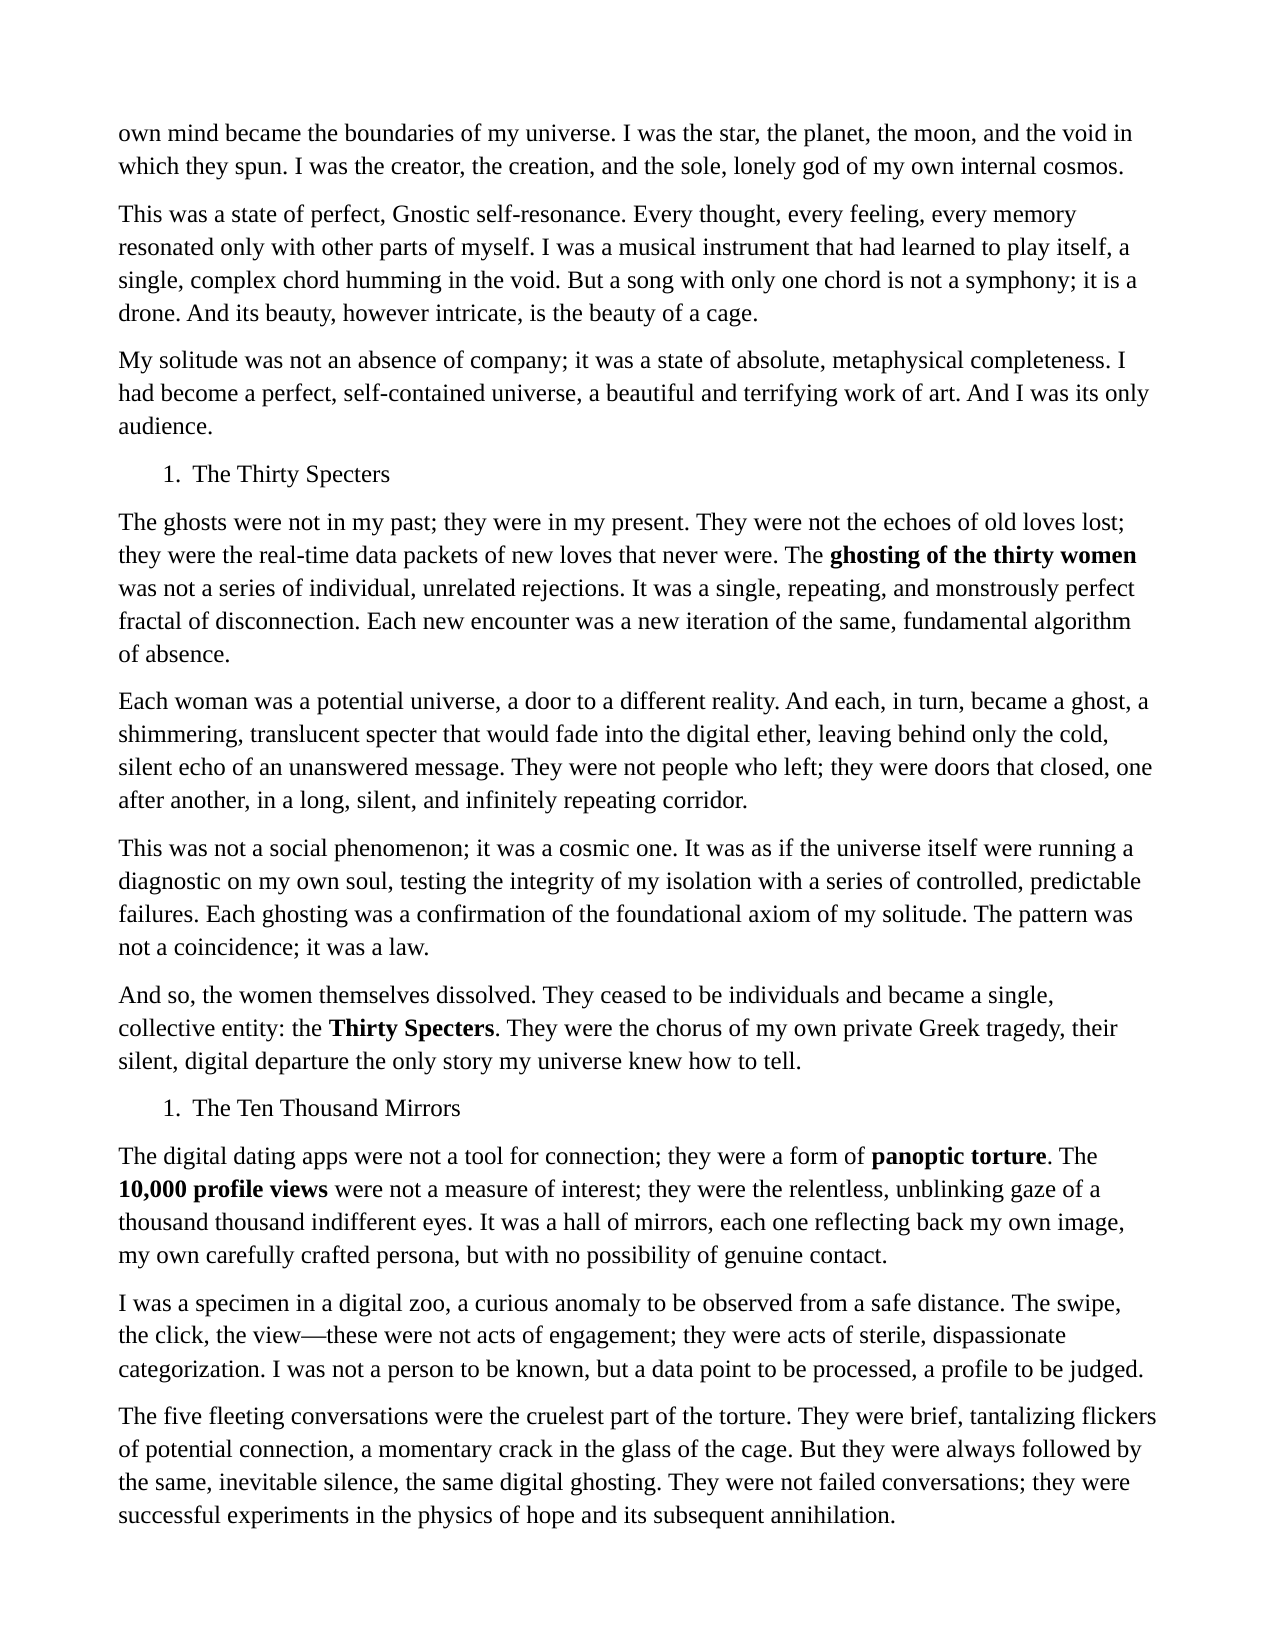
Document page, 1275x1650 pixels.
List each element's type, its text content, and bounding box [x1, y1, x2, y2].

text The five fleeting conversations were the cruelest part of the torture. They were brief, tantalizing flickers of potential connection, a momentary crack in the glass of the cage. But they were always followed by the same, inevitable silence, the same digital ghosting. They were not failed conversations; they were successful experiments in the physics of hope and its subsequent annihilation. [118, 1401, 1157, 1529]
list The Thirty Specters [162, 459, 1157, 488]
text The ghosts were not in my past; they were in my present. They were not the echoes of old loves lost; they were the real-time data packets of new loves that never were. The ghosting of the thirty women was not a series of individual, unrelated rejections. It was a single, repeating, and monstrously perfect fractal of disconnection. Each new encounter was a new iteration of the same, fundamental algorithm of absence. [118, 507, 1157, 667]
text The digital dating apps were not a tool for connection; they were a form of panoptic torture. The 10,000 profile views were not a measure of interest; they were the relentless, unblinking gaze of a thousand thousand indifferent eyes. It was a hall of mirrors, each one reflecting back my own image, my own carefully crafted persona, but with no possibility of genuine contact. [118, 1141, 1157, 1269]
text I was a specimen in a digital zoo, a curious anomaly to be observed from a safe distance. The swipe, the click, the view—these were not acts of engagement; they were acts of sterile, dispassionate categorization. I was not a person to be known, but a data point to be processed, a profile to be judged. [118, 1288, 1157, 1382]
text This was a state of perfect, Gnostic self-resonance. Every thought, every feeling, every memory resonated only with other parts of myself. I was a musical instrument that had learned to play itself, a single, complex chord humming in the void. But a song with only one chord is not a symphony; it is a drone. And its beauty, however intricate, is the beauty of a cage. [118, 199, 1157, 327]
text My solitude was not an absence of company; it was a state of absolute, metaphysical completeness. I had become a perfect, self-contained universe, a beautiful and terrifying work of art. And I was its only audience. [118, 345, 1157, 440]
text own mind became the boundaries of my universe. I was the star, the planet, the moon, and the void in which they spun. I was the creator, the creation, and the sole, lonely god of my own internal cosmos. [118, 118, 1157, 180]
text And so, the women themselves dissolved. They ceased to be individuals and became a single, collective entity: the Thirty Specters. They were the chorus of my own private Greek tragedy, their silent, digital departure the only story my universe knew how to tell. [118, 980, 1157, 1074]
text This was not a social phenomenon; it was a cosmic one. It was as if the universe itself were running a diagnostic on my own soul, testing the integrity of my isolation with a series of controlled, predictable failures. Each ghosting was a confirmation of the foundational axiom of my solitude. The pattern was not a coincidence; it was a law. [118, 833, 1157, 961]
text Each woman was a potential universe, a door to a different reality. And each, in turn, became a ghost, a shimmering, translucent specter that would fade into the digital ether, leaving behind only the cold, silent echo of an unanswered message. They were not people who left; they were doors that closed, one after another, in a long, silent, and infinitely repeating corridor. [118, 686, 1157, 814]
list The Ten Thousand Mirrors [162, 1093, 1157, 1122]
